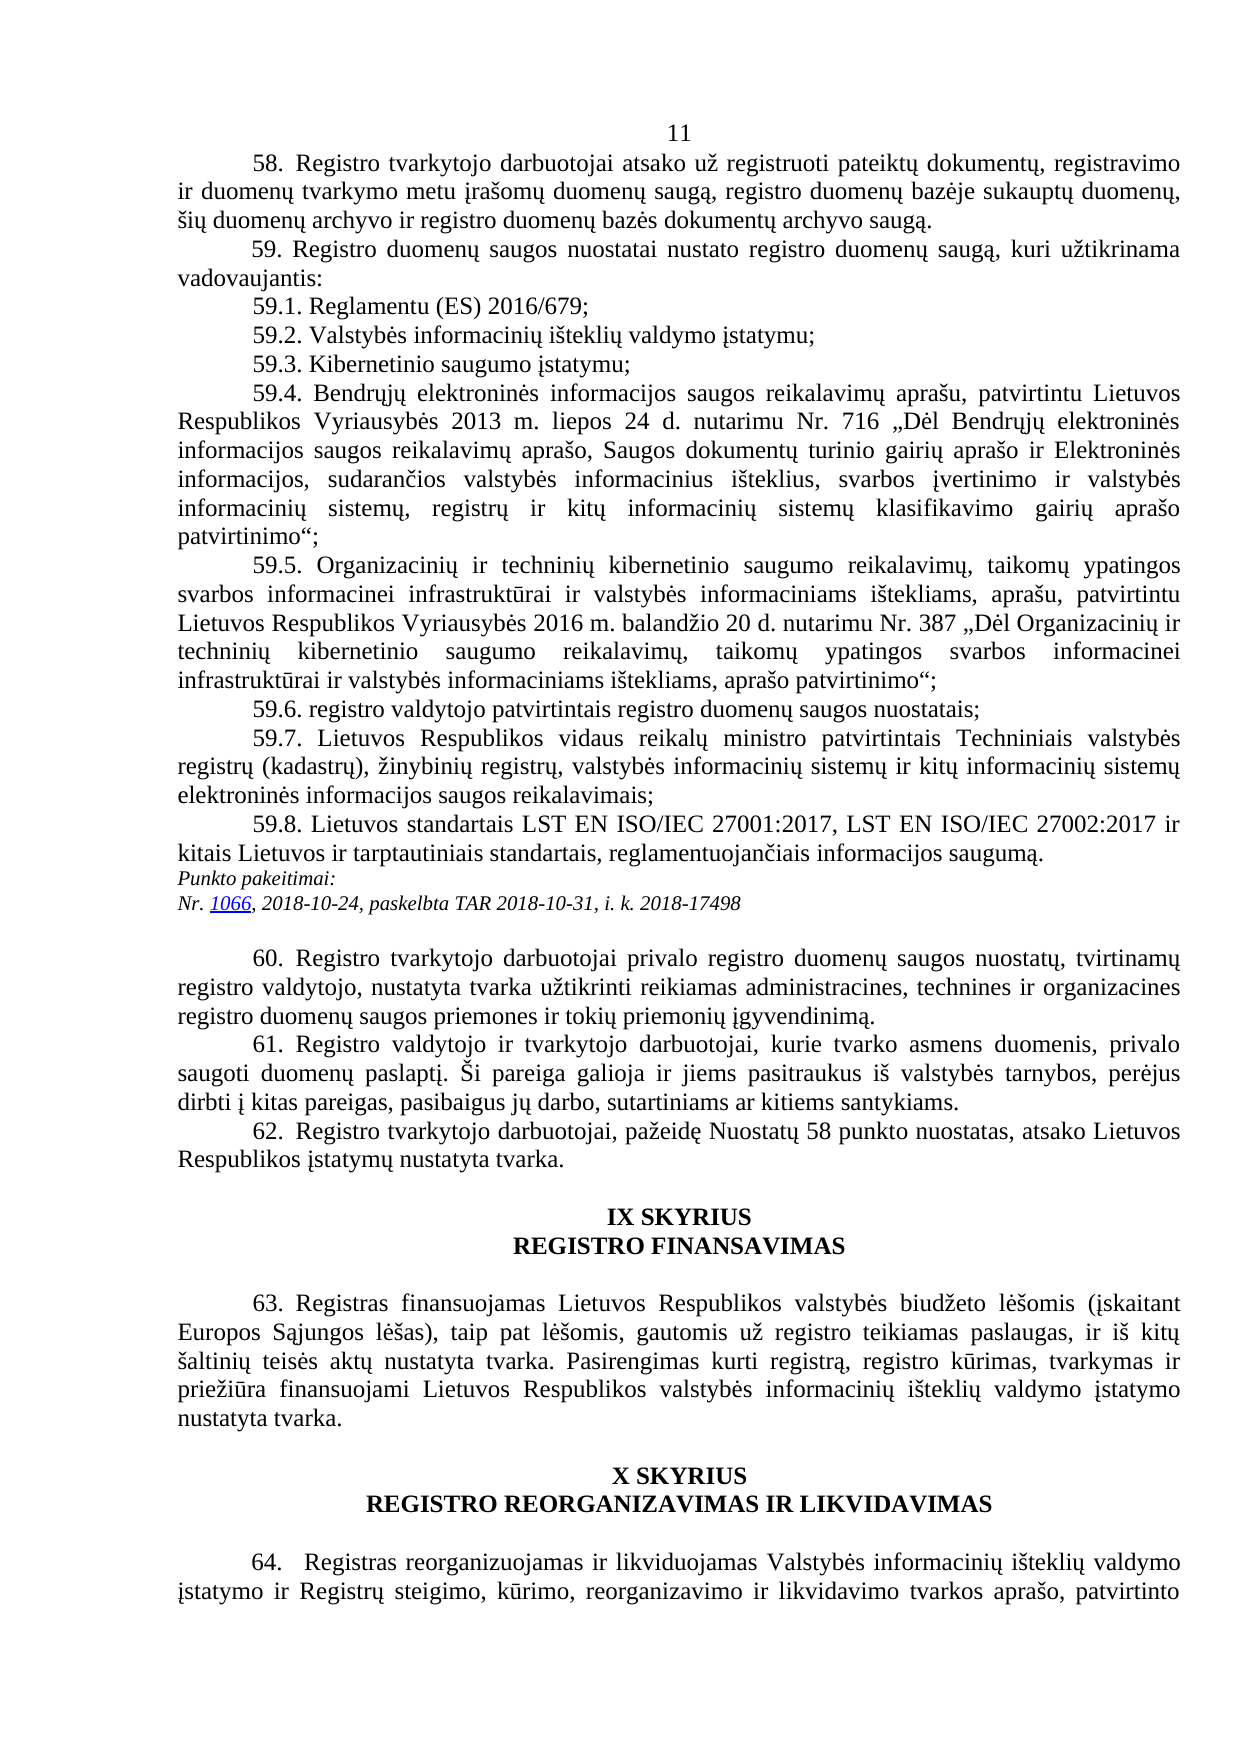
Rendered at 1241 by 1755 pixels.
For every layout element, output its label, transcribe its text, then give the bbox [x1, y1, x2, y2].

text 62. Registro tvarkytojo darbuotojai, pažeidę Nuostatų 58 punkto nuostatas, atsako Lietuvos Respublikos įstatymų nustatyta tvarka. [177, 1116, 1181, 1173]
text REGISTRO FINANSAVIMAS [177, 1231, 1181, 1259]
text Punkto pakeitimai: [177, 866, 1181, 890]
text X SKYRIUS [177, 1461, 1181, 1489]
text 58. Registro tvarkytojo darbuotojai atsako už registruoti pateiktų dokumentų, registravimo ir duomenų tvarkymo metu įrašomų duomenų saugą, registro duomenų bazėje sukauptų duomenų, šių duomenų archyvo ir registro duomenų bazės dokumentų archyvo saugą. [177, 148, 1181, 234]
text Nr. 1066, 2018-10-24, paskelbta TAR 2018-10-31, i. k. 2018-17498 [177, 890, 1181, 914]
text 61. Registro valdytojo ir tvarkytojo darbuotojai, kurie tvarko asmens duomenis, privalo saugoti duomenų paslaptį. Ši pareiga galioja ir jiems pasitraukus iš valstybės tarnybos, perėjus dirbti į kitas pareigas, pasibaigus jų darbo, sutartiniams ar kitiems santykiams. [177, 1029, 1181, 1116]
text 59.5. Organizacinių ir techninių kibernetinio saugumo reikalavimų, taikomų ypatingos svarbos informacinei infrastruktūrai ir valstybės informaciniams ištekliams, aprašu, patvirtintu Lietuvos Respublikos Vyriausybės 2016 m. balandžio 20 d. nutarimu Nr. 387 „Dėl Organizacinių ir techninių kibernetinio saugumo reikalavimų, taikomų ypatingos svarbos informacinei infrastruktūrai ir valstybės informaciniams ištekliams, aprašo patvirtinimo“; [177, 550, 1181, 694]
text IX SKYRIUS [177, 1202, 1181, 1231]
text 59.2. Valstybės informacinių išteklių valdymo įstatymu; [177, 320, 1181, 349]
text 59.3. Kibernetinio saugumo įstatymu; [177, 349, 1181, 378]
text 59.6. registro valdytojo patvirtintais registro duomenų saugos nuostatais; [177, 694, 1181, 723]
text REGISTRO REORGANIZAVIMAS IR LIKVIDAVIMAS [177, 1489, 1181, 1518]
text 59. Registro duomenų saugos nuostatai nustato registro duomenų saugą, kuri užtikrinama vadovaujantis: [177, 234, 1181, 291]
text 60. Registro tvarkytojo darbuotojai privalo registro duomenų saugos nuostatų, tvirtinamų registro valdytojo, nustatyta tvarka užtikrinti reikiamas administracines, technines ir organizacines registro duomenų saugos priemones ir tokių priemonių įgyvendinimą. [177, 943, 1181, 1029]
text 59.7. Lietuvos Respublikos vidaus reikalų ministro patvirtintais Techniniais valstybės registrų (kadastrų), žinybinių registrų, valstybės informacinių sistemų ir kitų informacinių sistemų elektroninės informacijos saugos reikalavimais; [177, 723, 1181, 809]
text 59.8. Lietuvos standartais LST EN ISO/IEC 27001:2017, LST EN ISO/IEC 27002:2017 ir kitais Lietuvos ir tarptautiniais standartais, reglamentuojančiais informacijos saugumą. [177, 809, 1181, 866]
text 64. Registras reorganizuojamas ir likviduojamas Valstybės informacinių išteklių valdymo įstatymo ir Registrų steigimo, kūrimo, reorganizavimo ir likvidavimo tvarkos aprašo, patvirtinto [177, 1547, 1181, 1604]
text 63. Registras finansuojamas Lietuvos Respublikos valstybės biudžeto lėšomis (įskaitant Europos Sąjungos lėšas), taip pat lėšomis, gautomis už registro teikiamas paslaugas, ir iš kitų šaltinių teisės aktų nustatyta tvarka. Pasirengimas kurti registrą, registro kūrimas, tvarkymas ir priežiūra finansuojami Lietuvos Respublikos valstybės informacinių išteklių valdymo įstatymo nustatyta tvarka. [177, 1288, 1181, 1432]
text 59.1. Reglamentu (ES) 2016/679; [177, 291, 1181, 320]
text 59.4. Bendrųjų elektroninės informacijos saugos reikalavimų aprašu, patvirtintu Lietuvos Respublikos Vyriausybės 2013 m. liepos 24 d. nutarimu Nr. 716 „Dėl Bendrųjų elektroninės informacijos saugos reikalavimų aprašo, Saugos dokumentų turinio gairių aprašo ir Elektroninės informacijos, sudarančios valstybės informacinius išteklius, svarbos įvertinimo ir valstybės informacinių sistemų, registrų ir kitų informacinių sistemų klasifikavimo gairių aprašo patvirtinimo“; [177, 378, 1181, 550]
